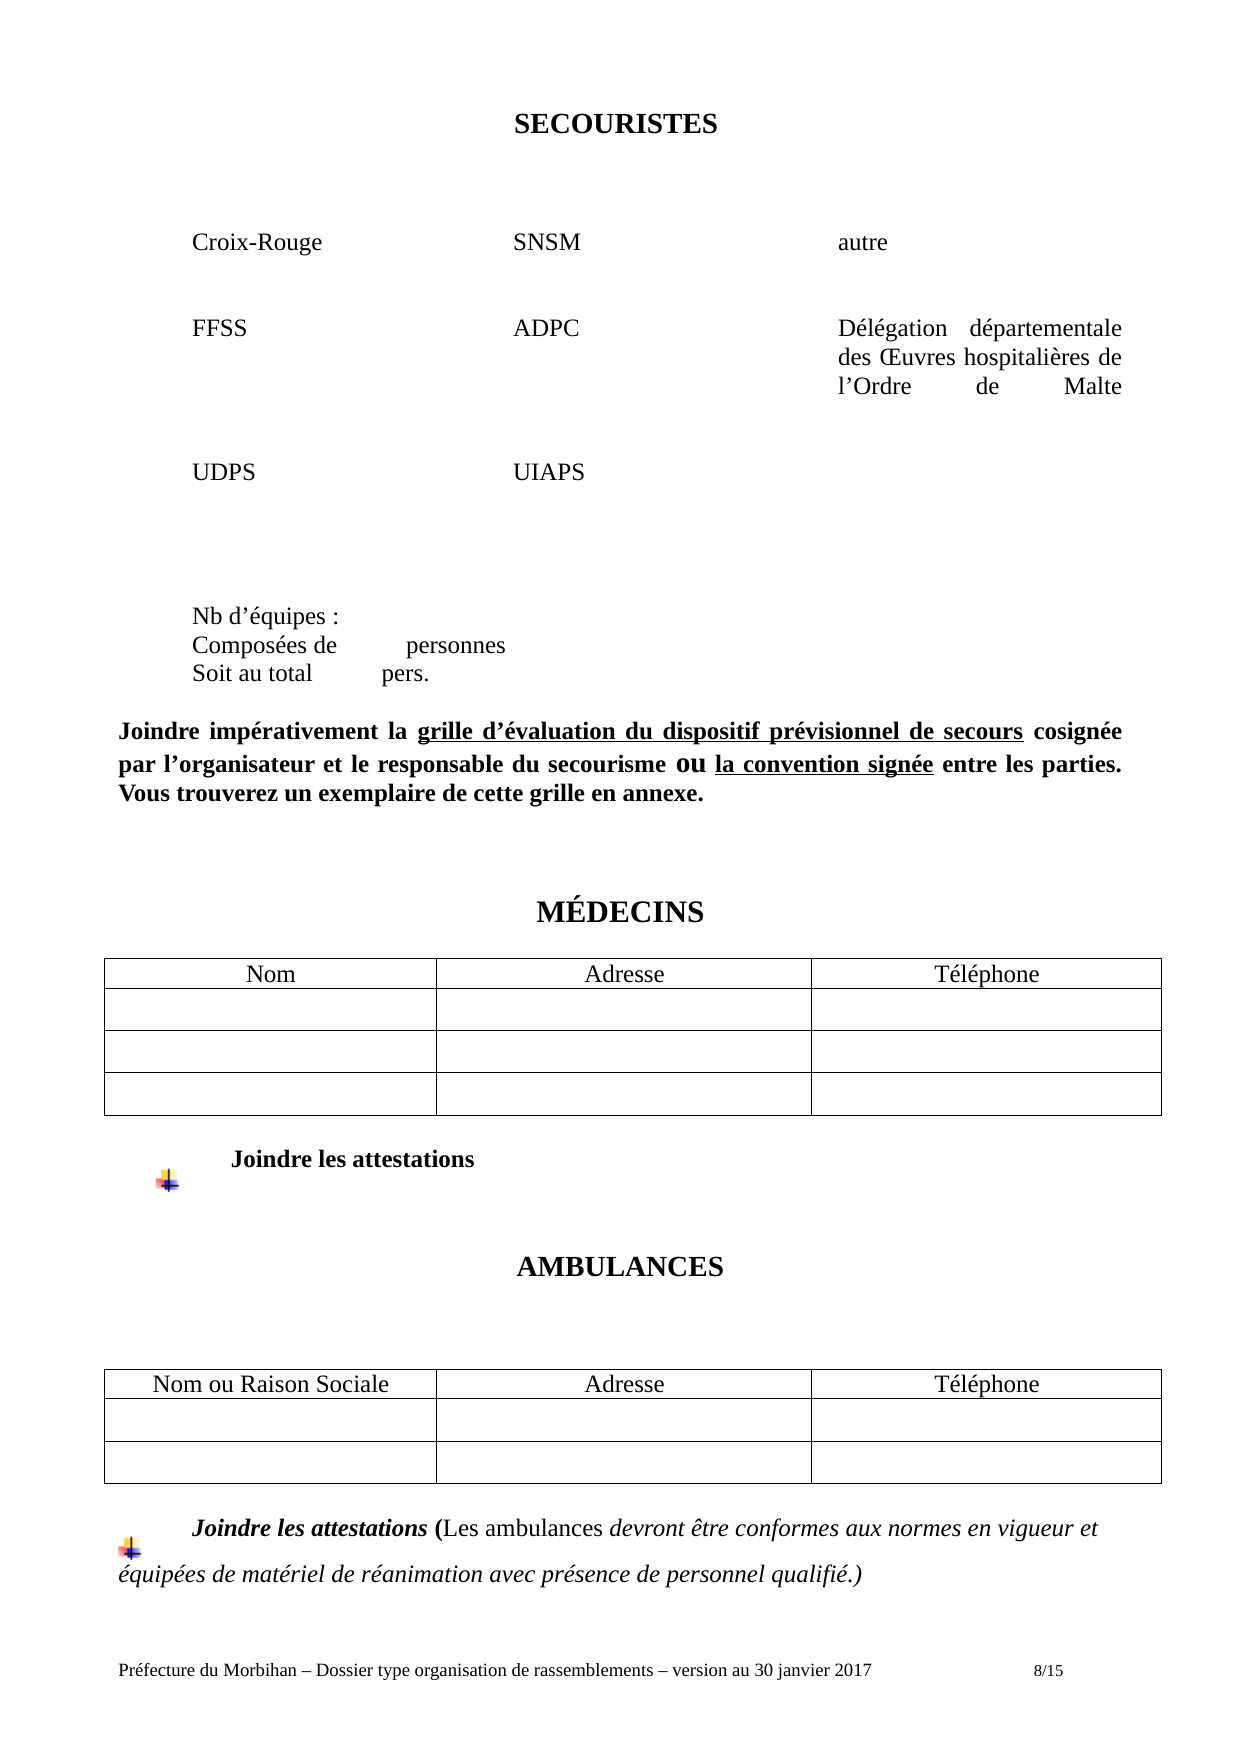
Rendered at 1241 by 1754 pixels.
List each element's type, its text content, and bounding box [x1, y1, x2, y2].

table_cell [437, 1442, 811, 1483]
table_cell [437, 1073, 811, 1114]
table_cell FFSS [185, 285, 506, 428]
table_cell Délégation départementale des Œuvres hospitalières de l’Ordre de Malte [831, 285, 1129, 428]
table_cell UIAPS [506, 429, 831, 515]
table_cell [812, 1399, 1161, 1441]
table_cell [105, 1031, 436, 1072]
table_cell [812, 1073, 1161, 1114]
text Soit au total pers. [192, 658, 1122, 687]
text Joindre impérativement la grille d’évaluation du dispositif prévisionnel de secours cosignée par l’organisateur et le responsable du secourisme ou la convention signée entre les parties. Vous trouverez un exemplaire de cette grille en annexe. [118, 716, 1122, 807]
table_cell [437, 989, 811, 1030]
table_header Nom ou Raison Sociale [105, 1370, 436, 1398]
table_cell [812, 1442, 1161, 1483]
table_header Téléphone [812, 1370, 1161, 1398]
table_cell ADPC [506, 285, 831, 428]
table_header Adresse [437, 1370, 811, 1398]
table_cell [437, 1399, 811, 1441]
table_cell [105, 1442, 436, 1483]
text MÉDECINS [118, 893, 1122, 929]
table_header Croix-Rouge [185, 199, 506, 285]
text Composées de personnes [192, 630, 1122, 658]
table_cell [812, 989, 1161, 1030]
table_cell [812, 1031, 1161, 1072]
table_header Téléphone [812, 959, 1161, 988]
text Nb d’équipes : [192, 601, 1122, 630]
text Joindre les attestations (Les ambulances devront être conformes aux normes en vigueur et équipées de matériel de réanimation avec présence de personnel qualifié.) [118, 1513, 1122, 1588]
table_header autre [831, 199, 1129, 285]
table_cell UDPS [185, 429, 506, 515]
table_header SNSM [506, 199, 831, 285]
table_header Adresse [437, 959, 811, 988]
text SECOURISTES [118, 103, 1122, 141]
table_cell [105, 1399, 436, 1441]
table_cell [437, 1031, 811, 1072]
text AMBULANCES [118, 1249, 1122, 1282]
table_header Nom [105, 959, 436, 988]
text Joindre les attestations [156, 1144, 1122, 1191]
table_cell [831, 429, 1129, 515]
table_cell [105, 989, 436, 1030]
table_cell [105, 1073, 436, 1114]
